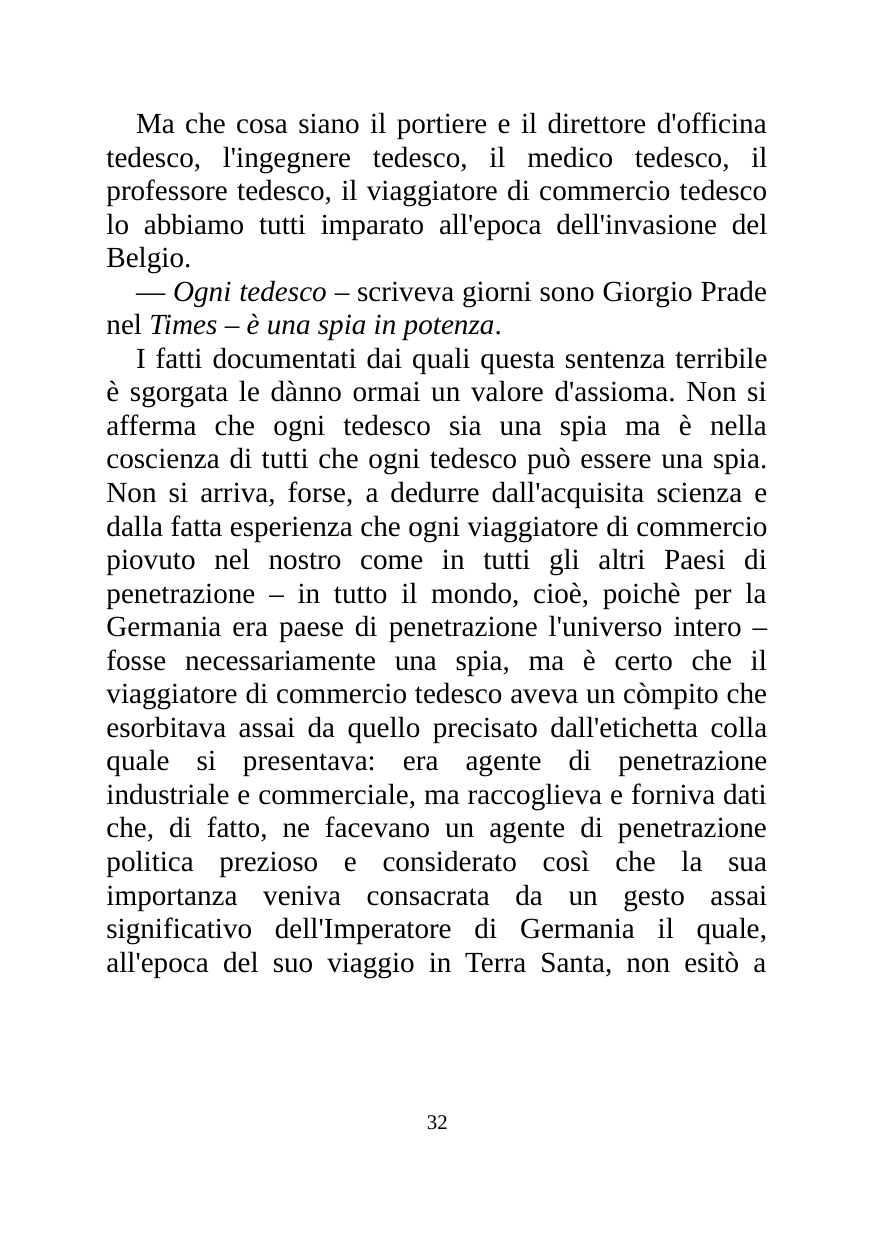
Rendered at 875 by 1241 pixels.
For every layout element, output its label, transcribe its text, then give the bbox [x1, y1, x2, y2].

text Ma che cosa siano il portiere e il direttore d'officina tedesco, l'ingegnere tedesco, il medico tedesco, il professore tedesco, il viaggiatore di commercio tedesco lo abbiamo tutti imparato all'epoca dell'invasione del Belgio. [106, 106, 768, 274]
text — Ogni tedesco – scriveva giorni sono Giorgio Prade nel Times – è una spia in potenza. [106, 274, 768, 341]
text I fatti documentati dai quali questa sentenza terribile è sgorgata le dànno ormai un valore d'assioma. Non si afferma che ogni tedesco sia una spia ma è nella coscienza di tutti che ogni tedesco può essere una spia. Non si arriva, forse, a dedurre dall'acquisita scienza e dalla fatta esperienza che ogni viaggiatore di commercio piovuto nel nostro come in tutti gli altri Paesi di penetrazione – in tutto il mondo, cioè, poichè per la Germania era paese di penetrazione l'universo intero – fosse necessariamente una spia, ma è certo che il viaggiatore di commercio tedesco aveva un còmpito che esorbitava assai da quello precisato dall'etichetta colla quale si presentava: era agente di penetrazione industriale e commerciale, ma raccoglieva e forniva dati che, di fatto, ne facevano un agente di penetrazione politica prezioso e considerato così che la sua importanza veniva consacrata da un gesto assai significativo dell'Imperatore di Germania il quale, all'epoca del suo viaggio in Terra Santa, non esitò a [106, 341, 768, 978]
